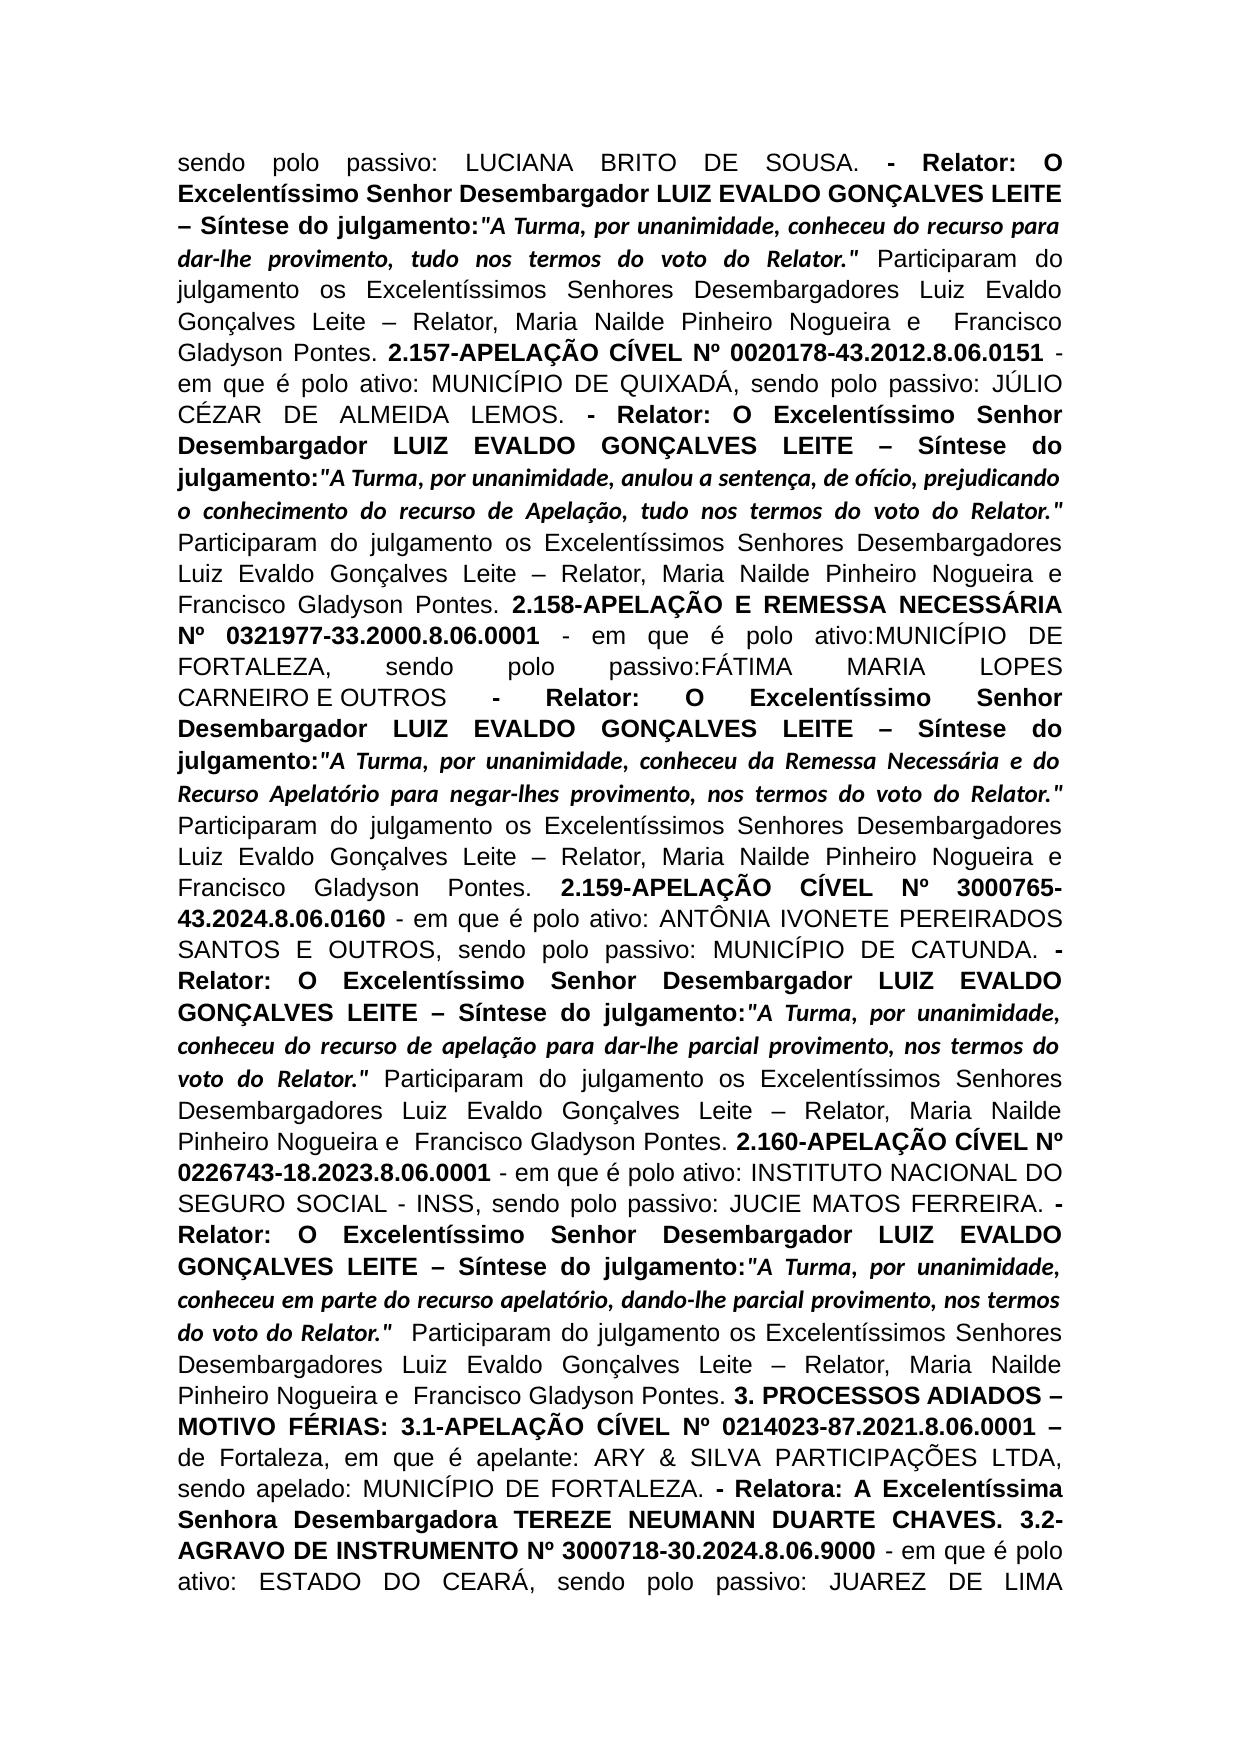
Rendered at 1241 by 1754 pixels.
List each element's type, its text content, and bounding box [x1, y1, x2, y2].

text sendo polo passivo: LUCIANA BRITO DE SOUSA. - Relator: O Excelentíssimo Senhor Desembargador LUIZ EVALDO GONÇALVES LEITE – Síntese do julgamento:"A Turma, por unanimidade, conheceu do recurso para dar-lhe provimento, tudo nos termos do voto do Relator." Participaram do julgamento os Excelentíssimos Senhores Desembargadores Luiz Evaldo Gonçalves Leite – Relator, Maria Nailde Pinheiro Nogueira e Francisco Gladyson Pontes. 2.157-APELAÇÃO CÍVEL Nº 0020178-43.2012.8.06.0151 - em que é polo ativo: MUNICÍPIO DE QUIXADÁ, sendo polo passivo: JÚLIO CÉZAR DE ALMEIDA LEMOS. - Relator: O Excelentíssimo Senhor Desembargador LUIZ EVALDO GONÇALVES LEITE – Síntese do julgamento:"A Turma, por unanimidade, anulou a sentença, de ofício, prejudicando o conhecimento do recurso de Apelação, tudo nos termos do voto do Relator." Participaram do julgamento os Excelentíssimos Senhores Desembargadores Luiz Evaldo Gonçalves Leite – Relator, Maria Nailde Pinheiro Nogueira e Francisco Gladyson Pontes. 2.158-APELAÇÃO E REMESSA NECESSÁRIA Nº 0321977-33.2000.8.06.0001 - em que é polo ativo:MUNICÍPIO DE FORTALEZA, sendo polo passivo:FÁTIMA MARIA LOPES CARNEIRO E OUTROS - Relator: O Excelentíssimo Senhor Desembargador LUIZ EVALDO GONÇALVES LEITE – Síntese do julgamento:"A Turma, por unanimidade, conheceu da Remessa Necessária e do Recurso Apelatório para negar-lhes provimento, nos termos do voto do Relator." Participaram do julgamento os Excelentíssimos Senhores Desembargadores Luiz Evaldo Gonçalves Leite – Relator, Maria Nailde Pinheiro Nogueira e Francisco Gladyson Pontes. 2.159-APELAÇÃO CÍVEL Nº 3000765-43.2024.8.06.0160 - em que é polo ativo: ANTÔNIA IVONETE PEREIRADOS SANTOS E OUTROS, sendo polo passivo: MUNICÍPIO DE CATUNDA. - Relator: O Excelentíssimo Senhor Desembargador LUIZ EVALDO GONÇALVES LEITE – Síntese do julgamento:"A Turma, por unanimidade, conheceu do recurso de apelação para dar-lhe parcial provimento, nos termos do voto do Relator." Participaram do julgamento os Excelentíssimos Senhores Desembargadores Luiz Evaldo Gonçalves Leite – Relator, Maria Nailde Pinheiro Nogueira e Francisco Gladyson Pontes. 2.160-APELAÇÃO CÍVEL Nº 0226743-18.2023.8.06.0001 - em que é polo ativo: INSTITUTO NACIONAL DO SEGURO SOCIAL - INSS, sendo polo passivo: JUCIE MATOS FERREIRA. - Relator: O Excelentíssimo Senhor Desembargador LUIZ EVALDO GONÇALVES LEITE – Síntese do julgamento:"A Turma, por unanimidade, conheceu em parte do recurso apelatório, dando-lhe parcial provimento, nos termos do voto do Relator." Participaram do julgamento os Excelentíssimos Senhores Desembargadores Luiz Evaldo Gonçalves Leite – Relator, Maria Nailde Pinheiro Nogueira e Francisco Gladyson Pontes. 3. PROCESSOS ADIADOS – MOTIVO FÉRIAS: 3.1-APELAÇÃO CÍVEL Nº 0214023-87.2021.8.06.0001 – de Fortaleza, em que é apelante: ARY & SILVA PARTICIPAÇÕES LTDA, sendo apelado: MUNICÍPIO DE FORTALEZA. - Relatora: A Excelentíssima Senhora Desembargadora TEREZE NEUMANN DUARTE CHAVES. 3.2-AGRAVO DE INSTRUMENTO Nº 3000718-30.2024.8.06.9000 - em que é polo ativo: ESTADO DO CEARÁ, sendo polo passivo: JUAREZ DE LIMA [177, 148, 1063, 1596]
